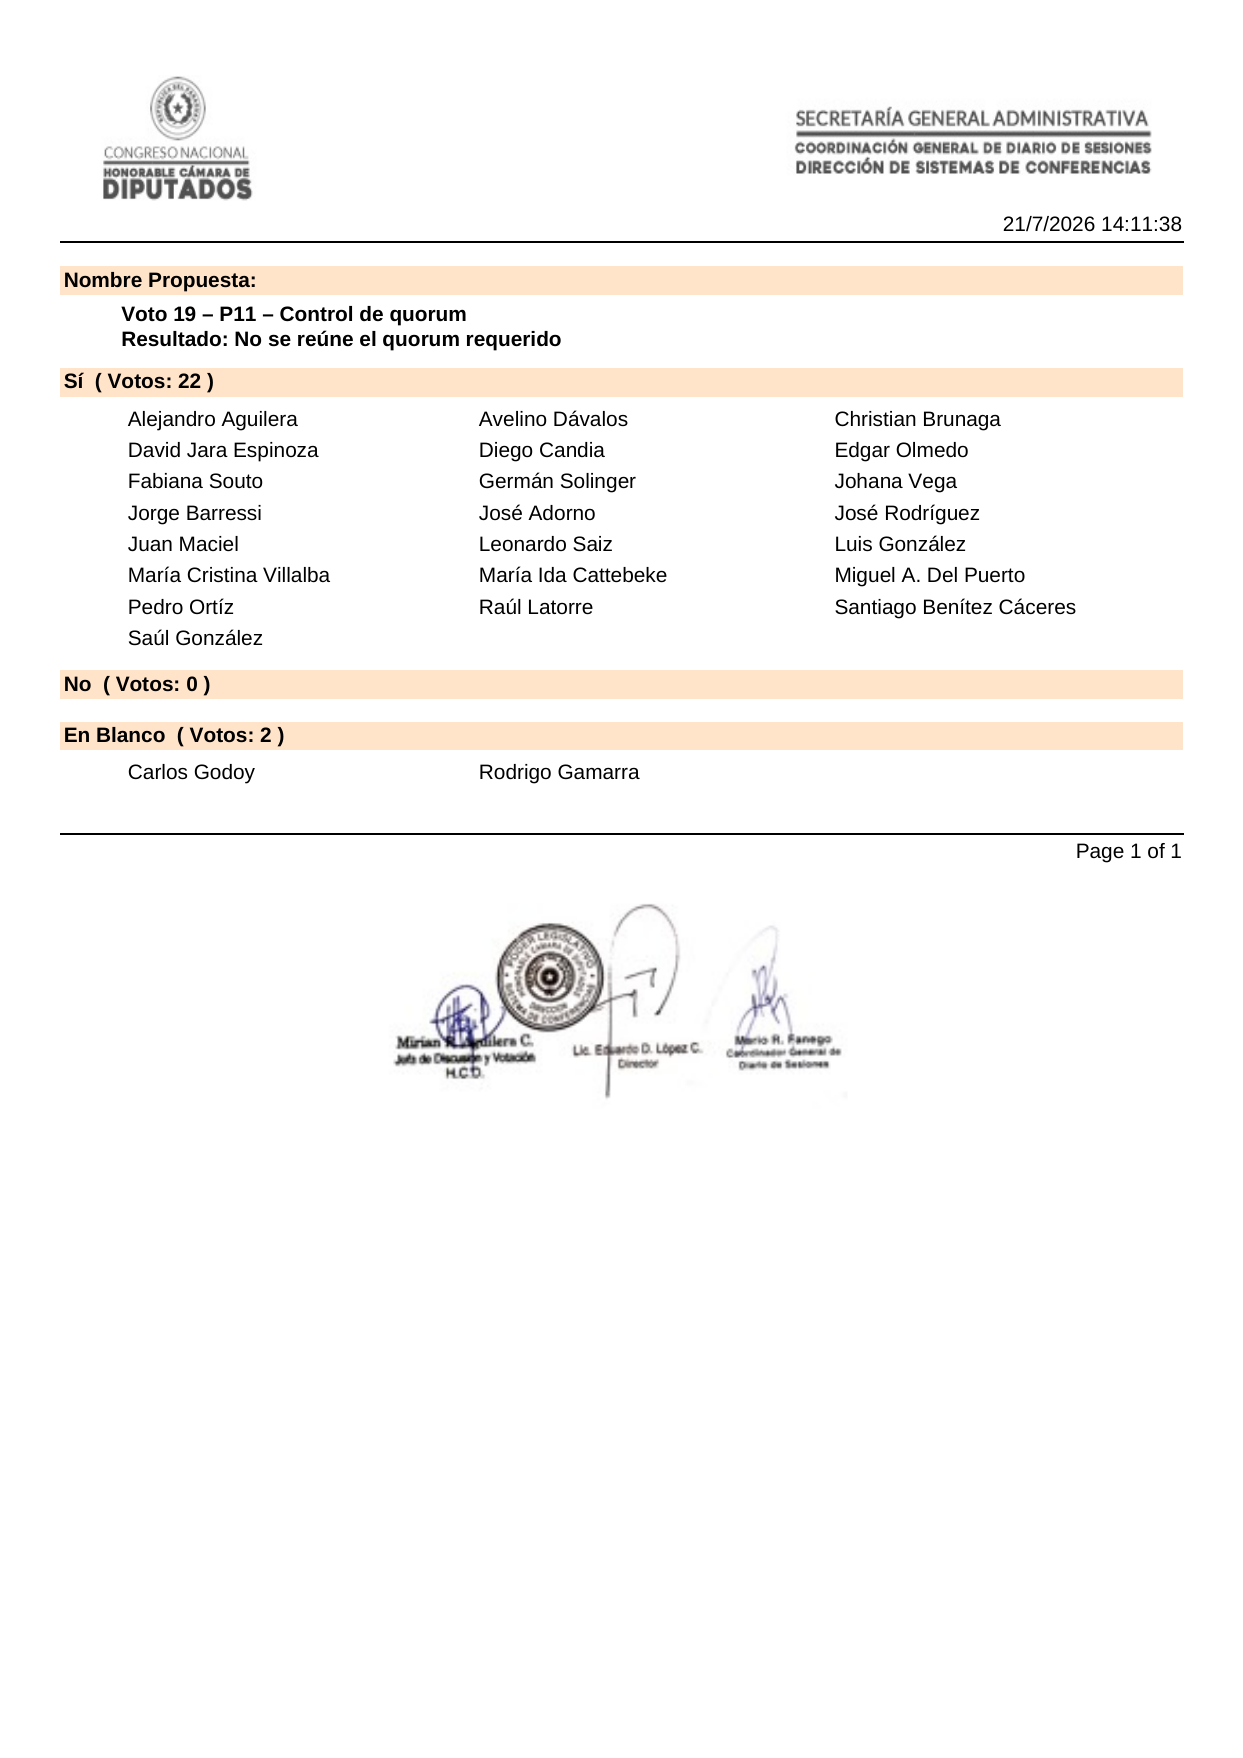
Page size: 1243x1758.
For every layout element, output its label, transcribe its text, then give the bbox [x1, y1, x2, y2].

table_header [1184, 207, 1189, 241]
table_cell Johana Vega [831, 468, 1168, 496]
table_cell [60, 295, 1183, 301]
table_cell [1184, 653, 1189, 670]
table_cell [831, 804, 1168, 833]
table_cell [1184, 562, 1189, 591]
table_cell [1184, 245, 1189, 266]
table_cell [1184, 368, 1189, 397]
table_cell [1184, 531, 1189, 559]
table_cell [1168, 405, 1183, 670]
table_cell [476, 787, 815, 804]
table_cell Rodrigo Gamarra [476, 759, 815, 787]
table_cell [1184, 699, 1189, 722]
table_cell [60, 699, 1183, 722]
table_cell Voto 19 – P11 – Control de quorum Resultado: No se reúne el quorum requerido [118, 301, 1178, 351]
table_cell Avelino Dávalos [476, 405, 815, 434]
table_cell Edgar Olmedo [831, 437, 1168, 465]
table_cell [1184, 405, 1189, 434]
table_cell Christian Brunaga [831, 405, 1168, 434]
table_cell [1184, 625, 1189, 653]
table_cell [815, 405, 831, 670]
table_cell [1184, 499, 1189, 528]
table_cell Pedro Ortíz [125, 593, 462, 622]
table_cell [1184, 722, 1189, 750]
table_cell Luis González [831, 531, 1168, 559]
table_cell María Cristina Villalba [125, 562, 462, 591]
table_cell [462, 405, 476, 670]
table_header 21/7/2026 14:11:38 [649, 207, 1183, 241]
table_cell [815, 759, 1183, 804]
table_cell [60, 837, 827, 872]
table_cell [60, 245, 1183, 266]
table_cell David Jara Espinoza [125, 437, 462, 465]
table_cell [125, 804, 462, 833]
table_cell [60, 750, 1183, 759]
table_cell José Rodríguez [831, 499, 1168, 528]
table_cell No ( Votos: 0 ) [60, 670, 1183, 699]
table_cell [125, 787, 462, 804]
table_cell Sí ( Votos: 22 ) [60, 368, 1183, 397]
table_header [60, 207, 649, 241]
table_cell [60, 301, 118, 368]
table_cell [1168, 804, 1183, 833]
table_cell Saúl González [125, 625, 462, 653]
table_cell [1184, 437, 1189, 465]
table_cell [1184, 397, 1189, 405]
table_cell Germán Solinger [476, 468, 815, 496]
table_cell [1184, 593, 1189, 622]
table_cell [1184, 266, 1189, 295]
table_cell [1184, 750, 1189, 759]
table_cell Leonardo Saiz [476, 531, 815, 559]
table_cell José Adorno [476, 499, 815, 528]
table_cell [118, 351, 1178, 368]
table_cell [476, 622, 815, 670]
table_cell En Blanco ( Votos: 2 ) [60, 722, 1183, 750]
table_cell Miguel A. Del Puerto [831, 562, 1168, 591]
table_cell [815, 804, 831, 833]
table_cell Raúl Latorre [476, 593, 815, 622]
table_cell [831, 622, 1168, 670]
table_cell Alejandro Aguilera [125, 405, 462, 434]
table_cell [1184, 759, 1189, 787]
table_cell Carlos Godoy [125, 759, 462, 787]
table_cell Jorge Barressi [125, 499, 462, 528]
table_cell [1184, 787, 1189, 804]
table_cell María Ida Cattebeke [476, 562, 815, 591]
table_cell Santiago Benítez Cáceres [831, 593, 1168, 622]
table_cell Nombre Propuesta: [60, 266, 1183, 295]
table_cell [1184, 468, 1189, 496]
table_cell [60, 405, 124, 670]
table_cell [1178, 301, 1189, 368]
table_cell Page 1 of 1 [827, 837, 1183, 872]
table_cell Fabiana Souto [125, 468, 462, 496]
table_cell [125, 653, 462, 670]
table_cell Juan Maciel [125, 531, 462, 559]
table_cell [1184, 837, 1189, 872]
table_cell [476, 804, 815, 833]
table_cell [60, 397, 1183, 405]
table_cell [60, 759, 124, 833]
table_cell [462, 759, 476, 833]
table_cell [1184, 670, 1189, 699]
table_cell Diego Candia [476, 437, 815, 465]
table_cell [1184, 804, 1189, 833]
